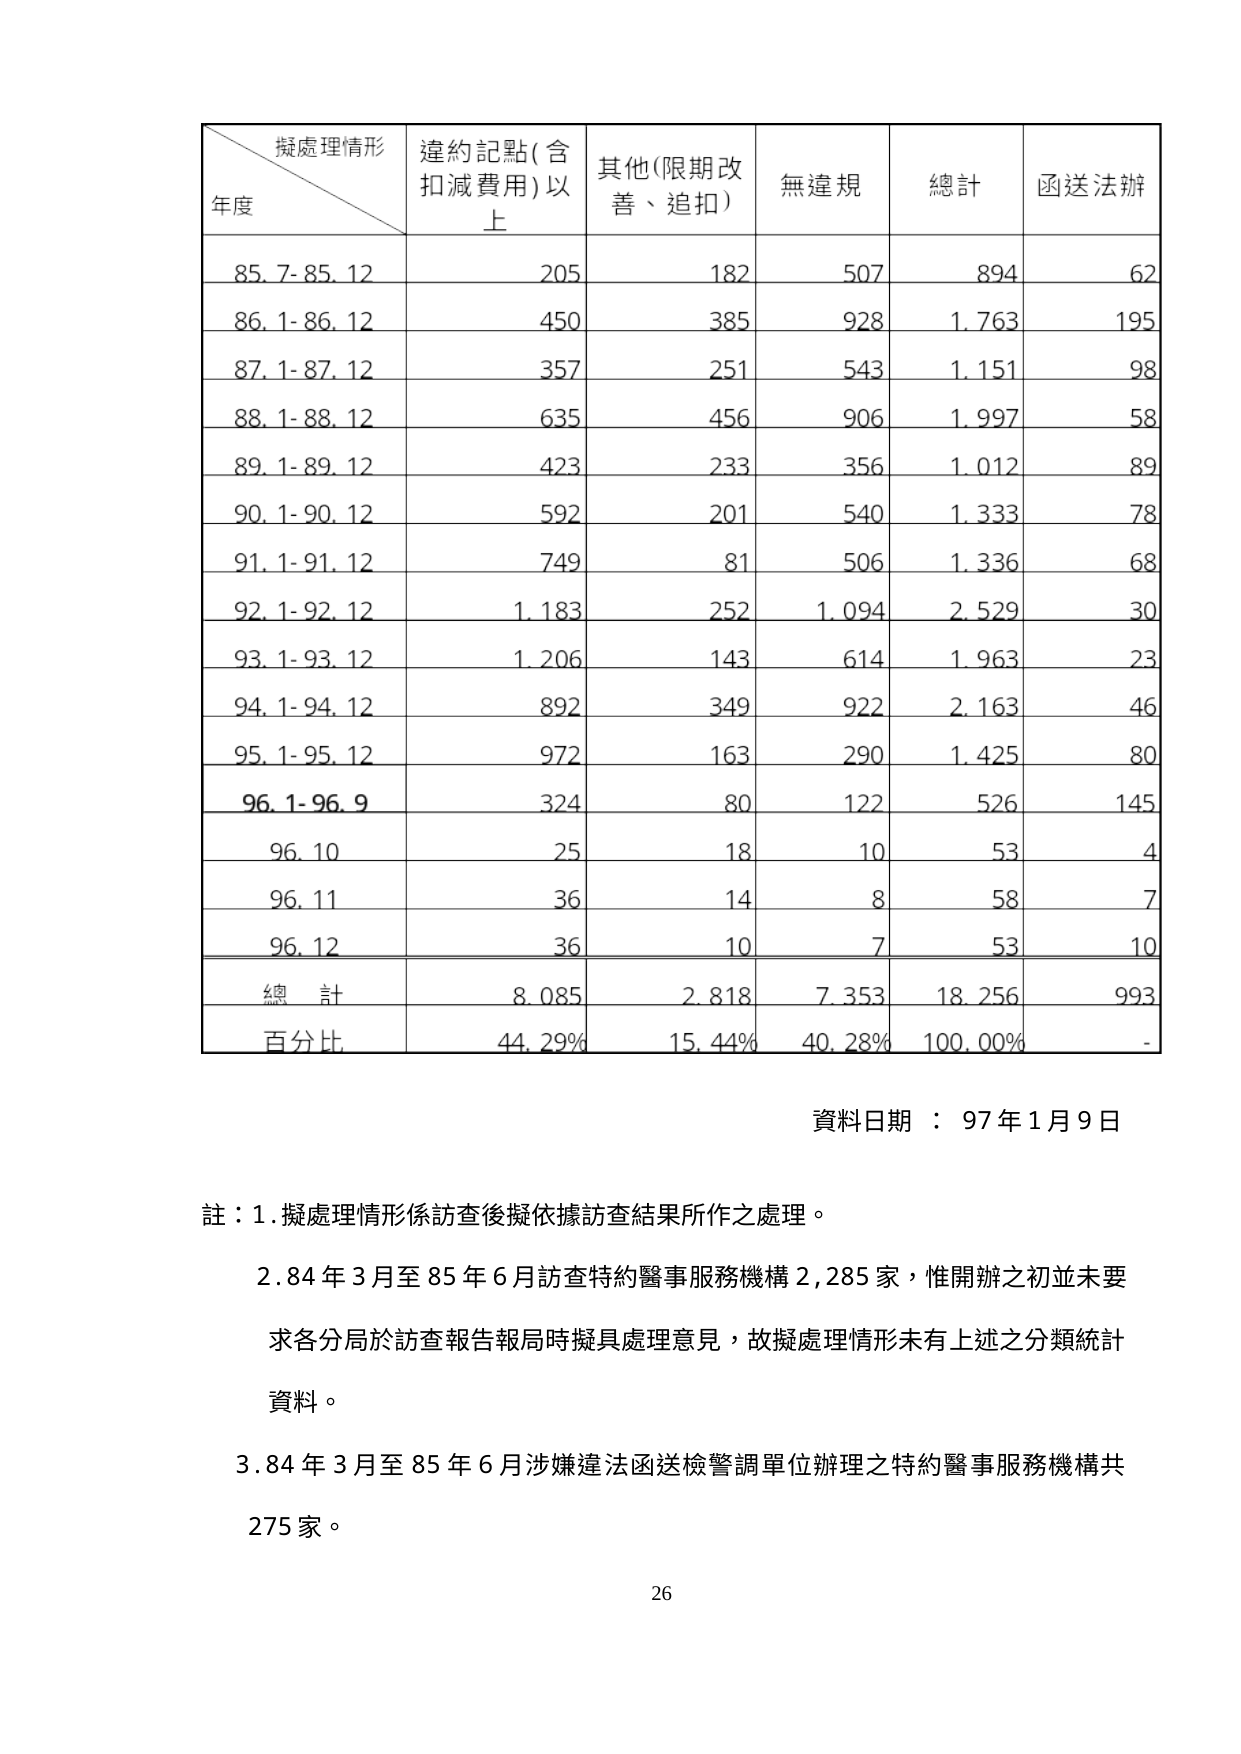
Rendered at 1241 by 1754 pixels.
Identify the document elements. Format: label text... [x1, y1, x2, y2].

text [588, 910, 754, 954]
text [891, 477, 1022, 522]
text [408, 814, 584, 859]
text [891, 333, 1022, 377]
text [204, 573, 405, 618]
text [588, 717, 754, 762]
text [891, 960, 1022, 1003]
text [891, 380, 1022, 425]
text [588, 814, 754, 859]
text [408, 863, 584, 907]
text [204, 128, 398, 233]
text [204, 717, 405, 762]
text [204, 285, 405, 329]
text [204, 863, 405, 907]
text [891, 236, 1022, 281]
text [758, 814, 888, 859]
text [1025, 863, 1122, 907]
text [758, 333, 888, 377]
text [891, 126, 1022, 233]
text [588, 766, 754, 811]
text [588, 126, 754, 233]
text [408, 766, 584, 811]
text [408, 236, 584, 281]
text [1025, 573, 1122, 618]
text [1025, 126, 1122, 233]
text [408, 910, 584, 954]
text [1025, 525, 1122, 570]
text [588, 863, 754, 907]
text [891, 573, 1022, 618]
text [588, 1007, 754, 1051]
text [758, 960, 888, 1003]
text [891, 863, 1022, 907]
text [891, 429, 1022, 474]
text [408, 960, 584, 1003]
text [1025, 622, 1122, 666]
text [1025, 236, 1122, 281]
text [891, 1007, 1022, 1051]
text [408, 525, 584, 570]
text [588, 285, 754, 329]
text [408, 380, 584, 425]
text 2.84年3月至85年6月訪查特約醫事服務機構2,285家，惟開辦之初並未要求各分局於訪查報告報局時擬具處理意見，故擬處理情形未有上述之分類統計資料。 [256, 1234, 1128, 1422]
text [758, 525, 888, 570]
text [758, 126, 888, 233]
text [588, 573, 754, 618]
text [1025, 429, 1122, 474]
text [204, 380, 405, 425]
text [408, 477, 584, 522]
text [204, 814, 405, 859]
text [588, 960, 754, 1003]
text [204, 910, 405, 954]
text [1025, 333, 1122, 377]
text [204, 477, 405, 522]
text [1025, 766, 1122, 811]
text [891, 910, 1022, 954]
text [204, 670, 405, 715]
text [588, 477, 754, 522]
text [758, 477, 888, 522]
text [758, 1007, 888, 1051]
text [758, 236, 888, 281]
text [1025, 960, 1122, 1003]
text [891, 766, 1022, 811]
text [891, 525, 1022, 570]
text 資料日期 ： 97年1月9日 [201, 1054, 1122, 1140]
text [891, 717, 1022, 762]
text [204, 525, 405, 570]
text [201, 109, 1122, 123]
text [1025, 670, 1122, 715]
text [588, 333, 754, 377]
text [588, 429, 754, 474]
text [211, 126, 405, 231]
text [1025, 477, 1122, 522]
text [408, 573, 584, 618]
text [408, 717, 584, 762]
text [891, 670, 1022, 715]
text [408, 126, 584, 233]
text [758, 429, 888, 474]
text 註：1.擬處理情形係訪查後擬依據訪查結果所作之處理。 [201, 1172, 1122, 1234]
text [588, 236, 754, 281]
text [891, 814, 1022, 859]
text [1025, 814, 1122, 859]
text [891, 285, 1022, 329]
text [408, 285, 584, 329]
text [204, 1007, 405, 1051]
text [204, 236, 405, 281]
text [1025, 1007, 1122, 1051]
text 3.84年3月至85年6月涉嫌違法函送檢警調單位辦理之特約醫事服務機構共275家。 [235, 1422, 1128, 1547]
text [1025, 285, 1122, 329]
text [891, 622, 1022, 666]
text [758, 766, 888, 811]
text [204, 333, 405, 377]
text [408, 1007, 584, 1051]
text [758, 717, 888, 762]
text [408, 670, 584, 715]
text [758, 670, 888, 715]
text [1025, 380, 1122, 425]
text [204, 960, 405, 1003]
text [408, 622, 584, 666]
text [204, 429, 405, 474]
text [1025, 717, 1122, 762]
text [758, 910, 888, 954]
text [758, 573, 888, 618]
text [1025, 910, 1122, 954]
text [588, 622, 754, 666]
text [408, 333, 584, 377]
text [588, 380, 754, 425]
text [758, 380, 888, 425]
text [588, 670, 754, 715]
text [204, 622, 405, 666]
text [588, 525, 754, 570]
text [408, 429, 584, 474]
text [758, 285, 888, 329]
text [758, 622, 888, 666]
text [758, 863, 888, 907]
